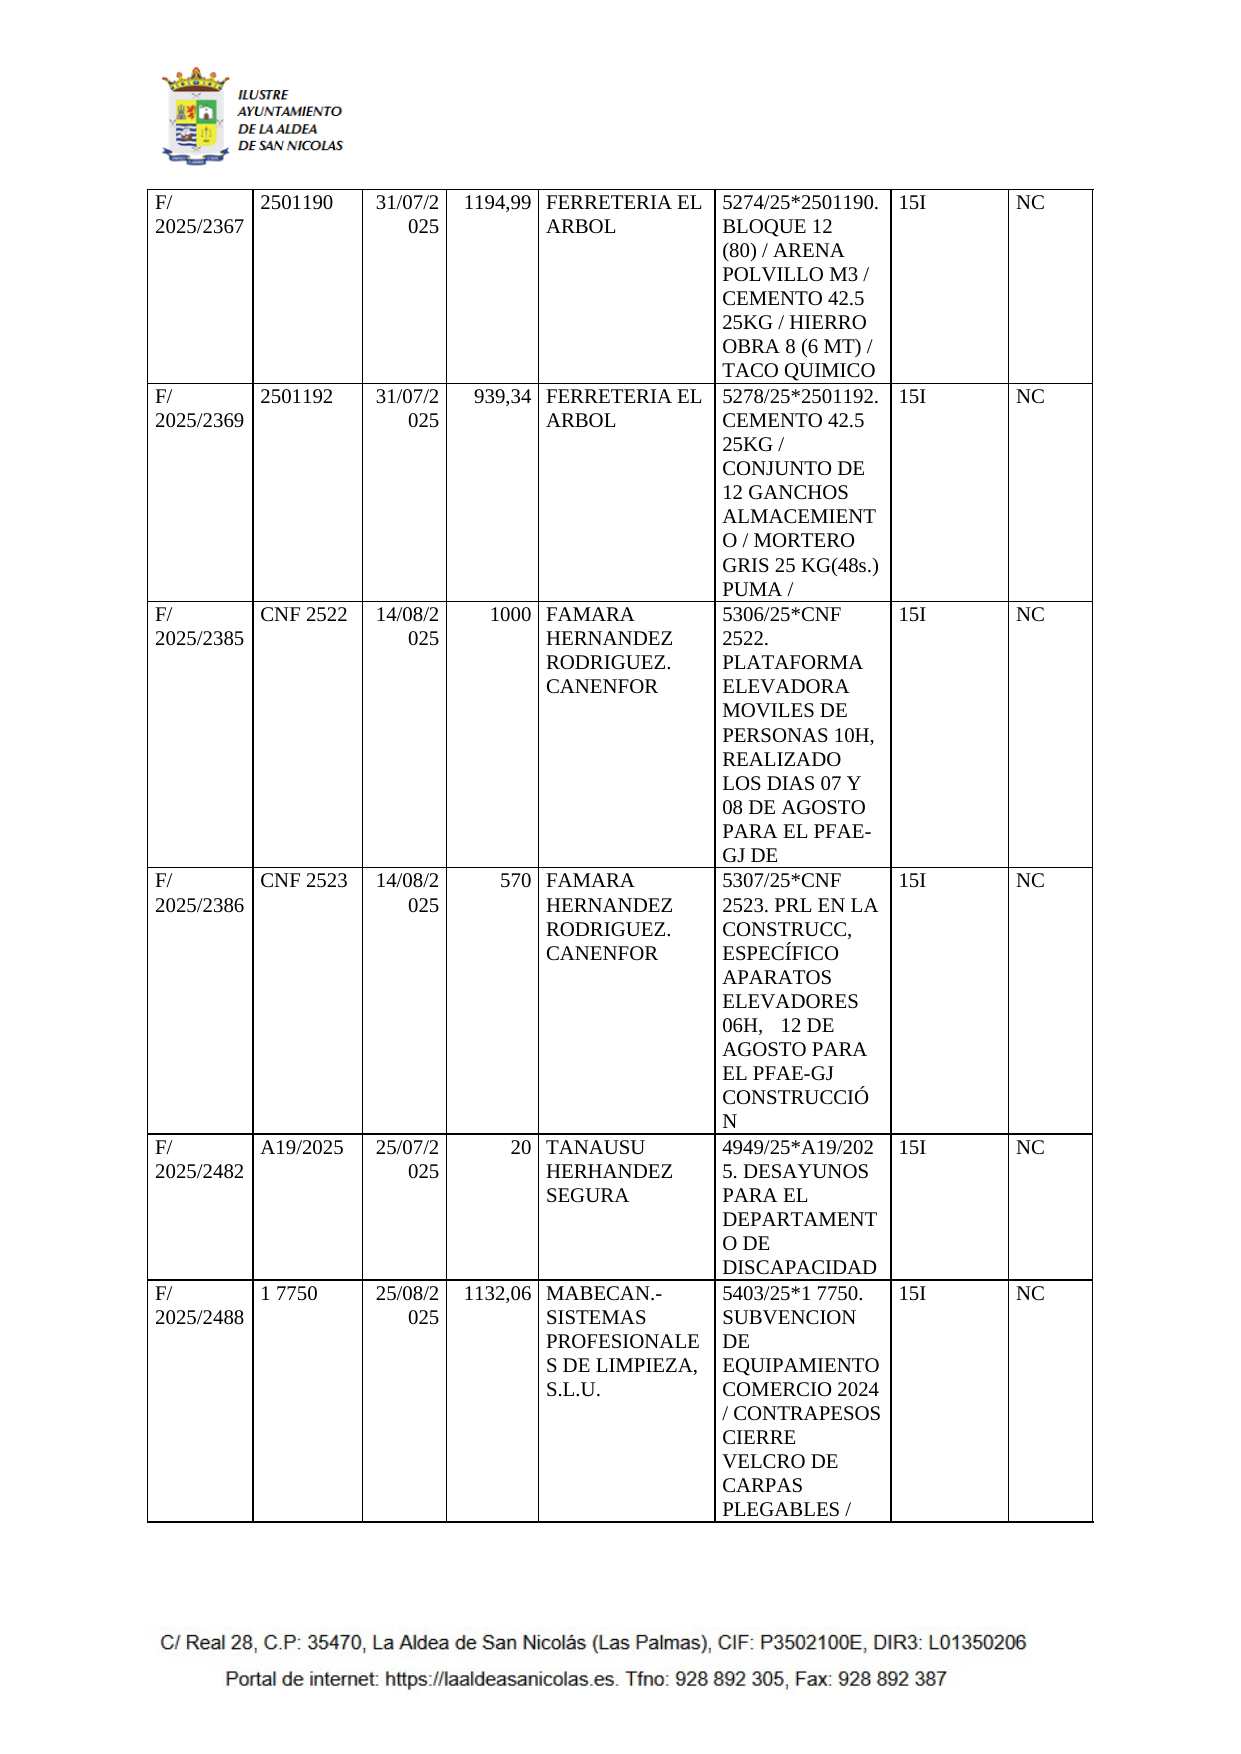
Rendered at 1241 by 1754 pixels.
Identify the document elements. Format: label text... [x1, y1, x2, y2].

table_cell F/2025/2482 [148, 1135, 252, 1279]
table_cell CNF 2523 [254, 868, 362, 1133]
table_cell 25/07/2025 [363, 1135, 446, 1279]
table_cell F/2025/2488 [148, 1281, 252, 1521]
table_cell 15I [892, 1281, 1008, 1521]
table_cell CNF 2522 [254, 602, 362, 867]
table_cell F/2025/2385 [148, 602, 252, 867]
table_cell 25/08/2025 [363, 1281, 446, 1521]
table_cell NC [1009, 602, 1092, 867]
table_cell 1000 [447, 602, 538, 867]
table_cell NC [1009, 384, 1092, 601]
table_cell 4949/25*A19/2025. DESAYUNOS PARA EL DEPARTAMENTO DE DISCAPACIDAD [716, 1135, 890, 1279]
table_cell TANAUSU HERHANDEZ SEGURA [539, 1135, 714, 1279]
table_cell 15I [892, 384, 1008, 601]
table_cell 5306/25*CNF 2522. PLATAFORMA ELEVADORA MOVILES DE PERSONAS 10H, REALIZADO LOS DIAS 07 Y 08 DE AGOSTO PARA EL PFAE-GJ DE [716, 602, 890, 867]
table_cell 5278/25*2501192. CEMENTO 42.5 25KG / CONJUNTO DE 12 GANCHOS ALMACEMIENTO / MORTERO GRIS 25 KG(48s.) PUMA / [716, 384, 890, 601]
table_cell NC [1009, 190, 1092, 382]
table_cell FERRETERIA EL ARBOL [539, 384, 714, 601]
table_cell 20 [447, 1135, 538, 1279]
table_cell F/2025/2367 [148, 190, 252, 382]
table_cell 15I [892, 1135, 1008, 1279]
table_cell 2501192 [254, 384, 362, 601]
table_cell 15I [892, 868, 1008, 1133]
table_cell 1194,99 [447, 190, 538, 382]
table_cell 31/07/2025 [363, 384, 446, 601]
table_cell MABECAN.-SISTEMAS PROFESIONALES DE LIMPIEZA, S.L.U. [539, 1281, 714, 1521]
table_cell 14/08/2025 [363, 868, 446, 1133]
table_cell 5307/25*CNF 2523. PRL EN LA CONSTRUCC, ESPECÍFICO APARATOS ELEVADORES 06H, 12 DE AGOSTO PARA EL PFAE-GJ CONSTRUCCIÓN [716, 868, 890, 1133]
table_cell FAMARA HERNANDEZ RODRIGUEZ. CANENFOR [539, 602, 714, 867]
table_cell NC [1009, 1135, 1092, 1279]
table_cell FAMARA HERNANDEZ RODRIGUEZ. CANENFOR [539, 868, 714, 1133]
table_cell 5403/25*1 7750. SUBVENCION DE EQUIPAMIENTO COMERCIO 2024 / CONTRAPESOS CIERRE VELCRO DE CARPAS PLEGABLES / [716, 1281, 890, 1521]
picture [148, 1626, 1034, 1695]
table_cell 939,34 [447, 384, 538, 601]
table_cell 31/07/2025 [363, 190, 446, 382]
table_cell A19/2025 [254, 1135, 362, 1279]
table_cell F/2025/2369 [148, 384, 252, 601]
table_cell 1 7750 [254, 1281, 362, 1521]
table_cell 2501190 [254, 190, 362, 382]
table_cell 570 [447, 868, 538, 1133]
table_cell 5274/25*2501190. BLOQUE 12 (80) / ARENA POLVILLO M3 / CEMENTO 42.5 25KG / HIERRO OBRA 8 (6 MT) / TACO QUIMICO [716, 190, 890, 382]
table_cell 14/08/2025 [363, 602, 446, 867]
table_cell NC [1009, 1281, 1092, 1521]
table_cell FERRETERIA EL ARBOL [539, 190, 714, 382]
table_cell 1132,06 [447, 1281, 538, 1521]
table_cell 15I [892, 190, 1008, 382]
table_cell 15I [892, 602, 1008, 867]
table_cell NC [1009, 868, 1092, 1133]
picture [148, 59, 359, 173]
table_cell F/2025/2386 [148, 868, 252, 1133]
